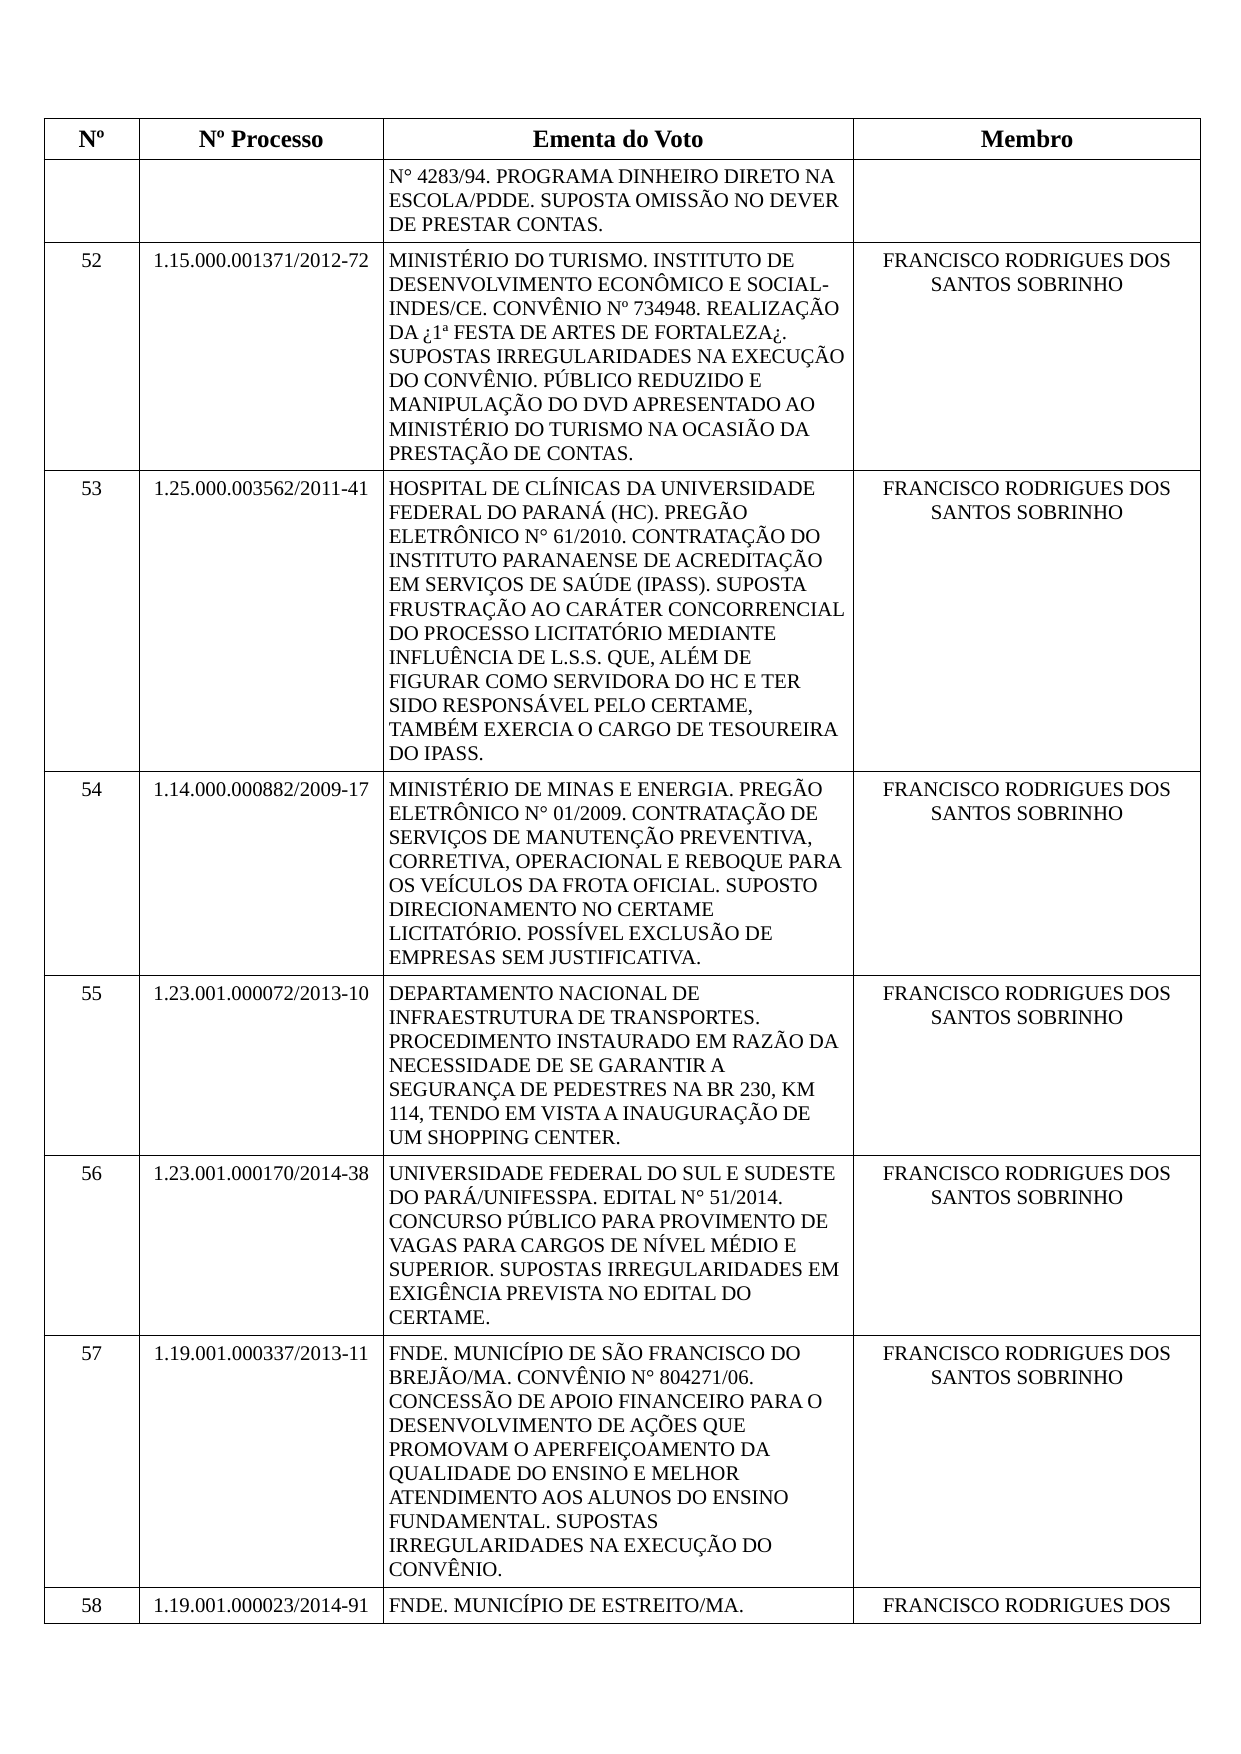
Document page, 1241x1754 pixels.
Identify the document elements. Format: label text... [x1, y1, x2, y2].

table_cell FRANCISCO RODRIGUES DOS SANTOS SOBRINHO [854, 1336, 1200, 1587]
table_cell 1.23.001.000072/2013-10 [140, 976, 383, 1155]
table_cell 1.25.000.003562/2011-41 [140, 471, 383, 771]
table_cell 54 [45, 772, 139, 975]
table_cell 1.15.000.001371/2012-72 [140, 243, 383, 470]
table_header Nº Processo [140, 119, 383, 158]
table_cell HOSPITAL DE CLÍNICAS DA UNIVERSIDADE FEDERAL DO PARANÁ (HC). PREGÃO ELETRÔNICO N° 61/2010. CONTRATAÇÃO DO INSTITUTO PARANAENSE DE ACREDITAÇÃO EM SERVIÇOS DE SAÚDE (IPASS). SUPOSTA FRUSTRAÇÃO AO CARÁTER CONCORRENCIAL DO PROCESSO LICITATÓRIO MEDIANTE INFLUÊNCIA DE L.S.S. QUE, ALÉM DE FIGURAR COMO SERVIDORA DO HC E TER SIDO RESPONSÁVEL PELO CERTAME, TAMBÉM EXERCIA O CARGO DE TESOUREIRA DO IPASS. [384, 471, 853, 771]
table_cell 1.14.000.000882/2009-17 [140, 772, 383, 975]
table_cell 52 [45, 243, 139, 470]
table_cell [140, 160, 383, 242]
table_cell FRANCISCO RODRIGUES DOS SANTOS SOBRINHO [854, 976, 1200, 1155]
table_cell 57 [45, 1336, 139, 1587]
table_cell DEPARTAMENTO NACIONAL DE INFRAESTRUTURA DE TRANSPORTES. PROCEDIMENTO INSTAURADO EM RAZÃO DA NECESSIDADE DE SE GARANTIR A SEGURANÇA DE PEDESTRES NA BR 230, KM 114, TENDO EM VISTA A INAUGURAÇÃO DE UM SHOPPING CENTER. [384, 976, 853, 1155]
table_cell 1.23.001.000170/2014-38 [140, 1156, 383, 1335]
table_cell [854, 160, 1200, 242]
table_cell FRANCISCO RODRIGUES DOS SANTOS SOBRINHO [854, 471, 1200, 771]
table_header Ementa do Voto [384, 119, 853, 158]
table_cell 1.19.001.000023/2014-91 [140, 1588, 383, 1622]
table_cell 1.19.001.000337/2013-11 [140, 1336, 383, 1587]
table_cell UNIVERSIDADE FEDERAL DO SUL E SUDESTE DO PARÁ/UNIFESSPA. EDITAL N° 51/2014. CONCURSO PÚBLICO PARA PROVIMENTO DE VAGAS PARA CARGOS DE NÍVEL MÉDIO E SUPERIOR. SUPOSTAS IRREGULARIDADES EM EXIGÊNCIA PREVISTA NO EDITAL DO CERTAME. [384, 1156, 853, 1335]
table_cell FRANCISCO RODRIGUES DOS SANTOS SOBRINHO [854, 1156, 1200, 1335]
table_cell [45, 160, 139, 242]
table_cell FNDE. MUNICÍPIO DE ESTREITO/MA. [384, 1588, 853, 1622]
table_cell FRANCISCO RODRIGUES DOS [854, 1588, 1200, 1622]
table_header Nº [45, 119, 139, 158]
table_cell 53 [45, 471, 139, 771]
table_cell 56 [45, 1156, 139, 1335]
table_cell MINISTÉRIO DO TURISMO. INSTITUTO DE DESENVOLVIMENTO ECONÔMICO E SOCIAL- INDES/CE. CONVÊNIO Nº 734948. REALIZAÇÃO DA ¿1ª FESTA DE ARTES DE FORTALEZA¿. SUPOSTAS IRREGULARIDADES NA EXECUÇÃO DO CONVÊNIO. PÚBLICO REDUZIDO E MANIPULAÇÃO DO DVD APRESENTADO AO MINISTÉRIO DO TURISMO NA OCASIÃO DA PRESTAÇÃO DE CONTAS. [384, 243, 853, 470]
table_cell N° 4283/94. PROGRAMA DINHEIRO DIRETO NA ESCOLA/PDDE. SUPOSTA OMISSÃO NO DEVER DE PRESTAR CONTAS. [384, 160, 853, 242]
table_cell 55 [45, 976, 139, 1155]
table_header Membro [854, 119, 1200, 158]
table_cell MINISTÉRIO DE MINAS E ENERGIA. PREGÃO ELETRÔNICO N° 01/2009. CONTRATAÇÃO DE SERVIÇOS DE MANUTENÇÃO PREVENTIVA, CORRETIVA, OPERACIONAL E REBOQUE PARA OS VEÍCULOS DA FROTA OFICIAL. SUPOSTO DIRECIONAMENTO NO CERTAME LICITATÓRIO. POSSÍVEL EXCLUSÃO DE EMPRESAS SEM JUSTIFICATIVA. [384, 772, 853, 975]
table_cell FRANCISCO RODRIGUES DOS SANTOS SOBRINHO [854, 243, 1200, 470]
table_cell FRANCISCO RODRIGUES DOS SANTOS SOBRINHO [854, 772, 1200, 975]
table_cell 58 [45, 1588, 139, 1622]
table_cell FNDE. MUNICÍPIO DE SÃO FRANCISCO DO BREJÃO/MA. CONVÊNIO N° 804271/06. CONCESSÃO DE APOIO FINANCEIRO PARA O DESENVOLVIMENTO DE AÇÕES QUE PROMOVAM O APERFEIÇOAMENTO DA QUALIDADE DO ENSINO E MELHOR ATENDIMENTO AOS ALUNOS DO ENSINO FUNDAMENTAL. SUPOSTAS IRREGULARIDADES NA EXECUÇÃO DO CONVÊNIO. [384, 1336, 853, 1587]
